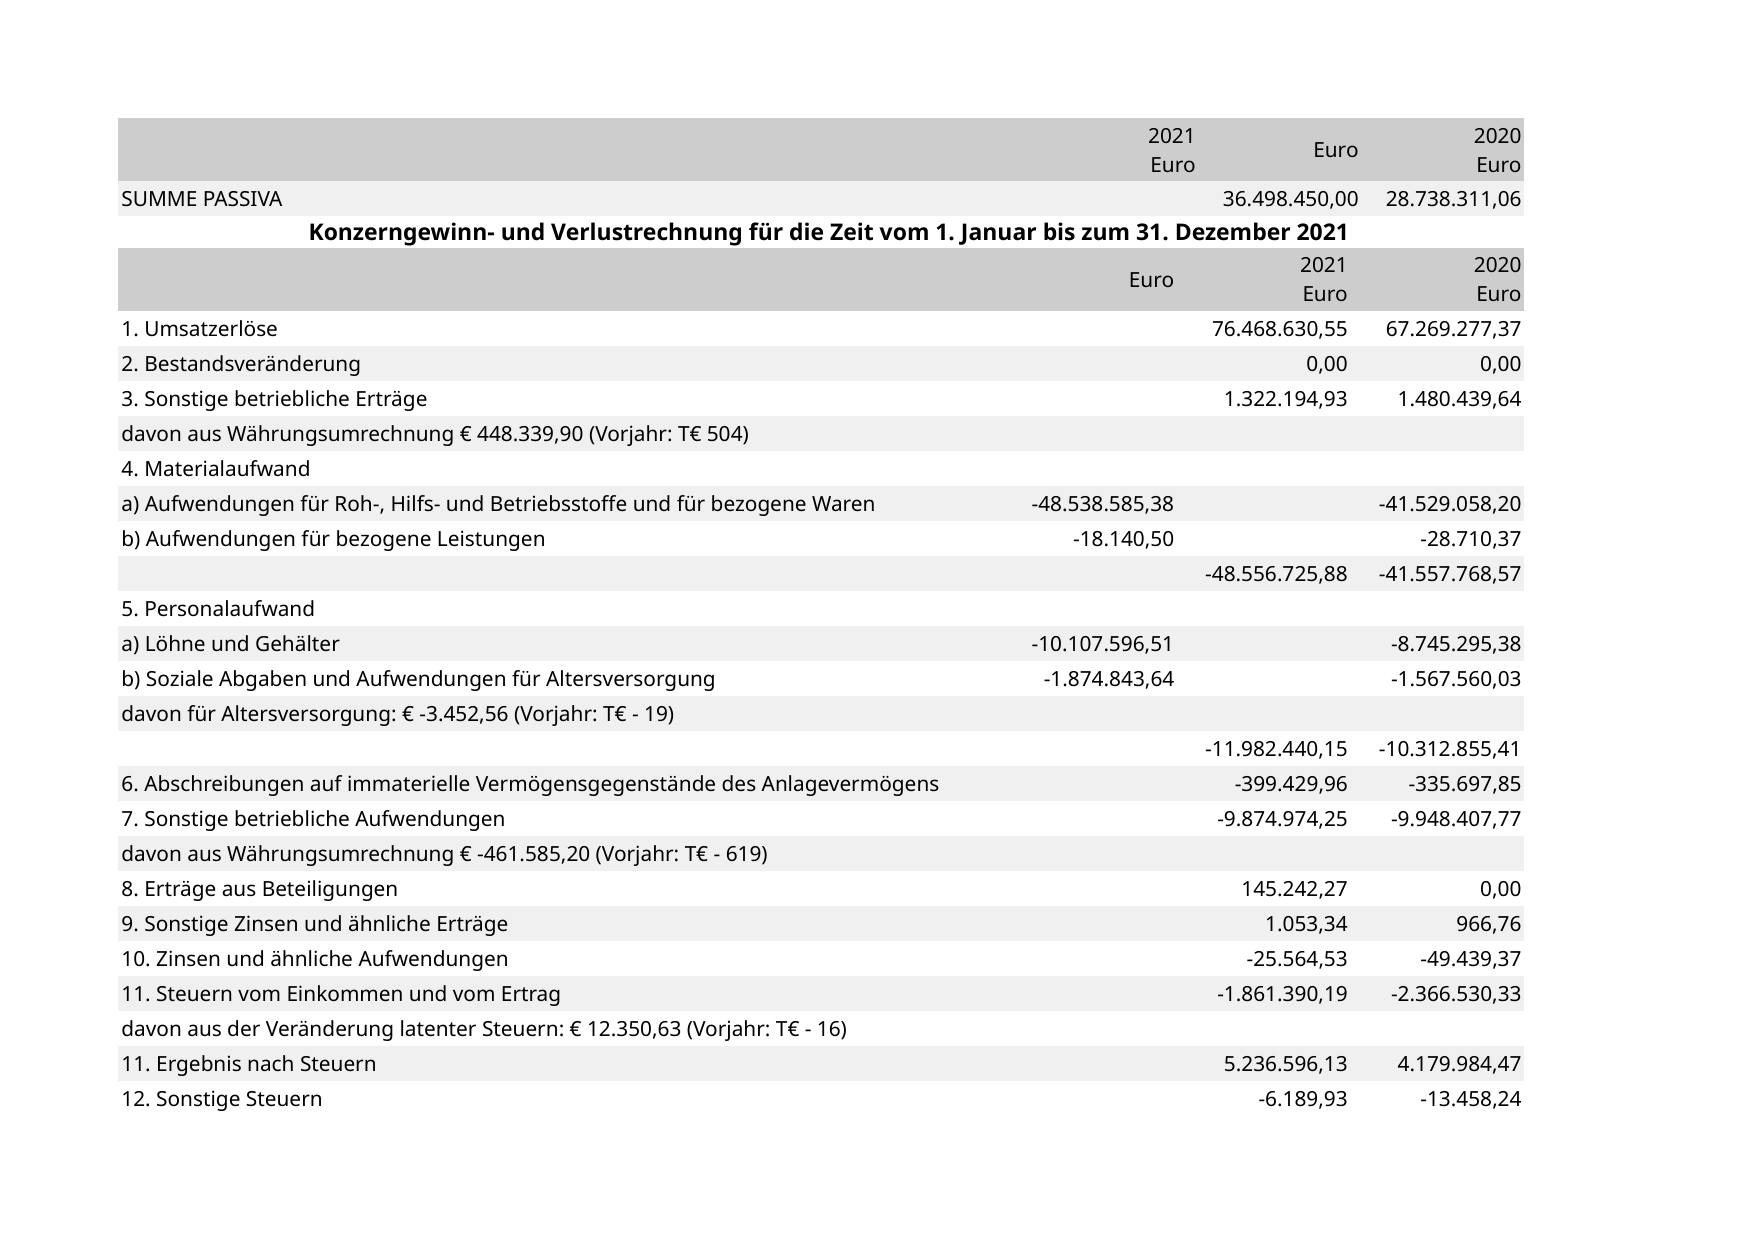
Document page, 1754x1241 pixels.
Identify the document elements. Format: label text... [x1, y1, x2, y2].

table_cell -9.948.407,77 [1351, 801, 1524, 836]
table_header Euro [1199, 118, 1361, 181]
table_cell [1177, 661, 1351, 696]
table_cell -49.439,37 [1351, 941, 1524, 976]
table_cell [1351, 696, 1524, 731]
table_cell -335.697,85 [1351, 766, 1524, 801]
table_cell davon aus Währungsumrechnung € -461.585,20 (Vorjahr: T€ - 619) [118, 836, 1003, 871]
table_cell davon aus Währungsumrechnung € 448.339,90 (Vorjahr: T€ 504) [118, 416, 1003, 451]
table_cell -1.567.560,03 [1351, 661, 1524, 696]
table_cell [1004, 976, 1177, 1011]
table_cell 1.322.194,93 [1177, 381, 1351, 416]
table_cell 8. Erträge aus Beteiligungen [118, 871, 1003, 906]
table_cell -11.982.440,15 [1177, 731, 1351, 766]
table_cell -10.312.855,41 [1351, 731, 1524, 766]
table_cell [1177, 591, 1351, 626]
table_cell [1004, 416, 1177, 451]
table_cell 3. Sonstige betriebliche Erträge [118, 381, 1003, 416]
table_cell 5. Personalaufwand [118, 591, 1003, 626]
table_header [118, 248, 1003, 311]
table_cell 76.468.630,55 [1177, 311, 1351, 346]
table_cell [1177, 416, 1351, 451]
table_cell [1004, 1046, 1177, 1081]
table_cell -399.429,96 [1177, 766, 1351, 801]
table_cell [1004, 381, 1177, 416]
table_cell -25.564,53 [1177, 941, 1351, 976]
table_cell [118, 556, 1003, 591]
table_header 2020 Euro [1361, 118, 1524, 181]
table_cell 1.053,34 [1177, 906, 1351, 941]
table_cell -48.556.725,88 [1177, 556, 1351, 591]
table_header 2020 Euro [1351, 248, 1524, 311]
table_cell [1004, 906, 1177, 941]
table_cell -1.861.390,19 [1177, 976, 1351, 1011]
table_cell a) Aufwendungen für Roh-, Hilfs- und Betriebsstoffe und für bezogene Waren [118, 486, 1003, 521]
table_cell 0,00 [1351, 871, 1524, 906]
table_cell 10. Zinsen und ähnliche Aufwendungen [118, 941, 1003, 976]
table_cell [1036, 181, 1198, 216]
table_cell -1.874.843,64 [1004, 661, 1177, 696]
table_cell [1004, 311, 1177, 346]
table_cell [1351, 1011, 1524, 1046]
table_header [118, 118, 1036, 181]
table_cell [1177, 626, 1351, 661]
table_cell 5.236.596,13 [1177, 1046, 1351, 1081]
table_cell -6.189,93 [1177, 1081, 1351, 1116]
table_cell a) Löhne und Gehälter [118, 626, 1003, 661]
table_cell [1177, 451, 1351, 486]
table_cell 36.498.450,00 [1199, 181, 1361, 216]
table_cell -41.557.768,57 [1351, 556, 1524, 591]
table_cell 4. Materialaufwand [118, 451, 1003, 486]
table_cell 0,00 [1177, 346, 1351, 381]
table_cell [1351, 416, 1524, 451]
table_cell davon für Altersversorgung: € -3.452,56 (Vorjahr: T€ - 19) [118, 696, 1003, 731]
table_cell [1351, 591, 1524, 626]
table_cell b) Soziale Abgaben und Aufwendungen für Altersversorgung [118, 661, 1003, 696]
table_cell [1177, 486, 1351, 521]
table_cell SUMME PASSIVA [118, 181, 1036, 216]
table_cell b) Aufwendungen für bezogene Leistungen [118, 521, 1003, 556]
table_cell [1004, 871, 1177, 906]
table_cell [1351, 451, 1524, 486]
table_cell davon aus der Veränderung latenter Steuern: € 12.350,63 (Vorjahr: T€ - 16) [118, 1011, 1003, 1046]
table_cell 1. Umsatzerlöse [118, 311, 1003, 346]
table_header Euro [1004, 248, 1177, 311]
table_cell [1004, 696, 1177, 731]
table_cell -9.874.974,25 [1177, 801, 1351, 836]
table_cell [1004, 556, 1177, 591]
table_cell 11. Ergebnis nach Steuern [118, 1046, 1003, 1081]
table_cell [1004, 731, 1177, 766]
table_cell 11. Steuern vom Einkommen und vom Ertrag [118, 976, 1003, 1011]
table_cell [1004, 451, 1177, 486]
table_cell [1004, 591, 1177, 626]
table_cell -41.529.058,20 [1351, 486, 1524, 521]
table_cell [1004, 1011, 1177, 1046]
table_cell 2. Bestandsveränderung [118, 346, 1003, 381]
table_cell [1177, 836, 1351, 871]
table_cell -48.538.585,38 [1004, 486, 1177, 521]
table_cell 0,00 [1351, 346, 1524, 381]
table_cell -18.140,50 [1004, 521, 1177, 556]
table_cell 9. Sonstige Zinsen und ähnliche Erträge [118, 906, 1003, 941]
table_cell 7. Sonstige betriebliche Aufwendungen [118, 801, 1003, 836]
table_cell [118, 731, 1003, 766]
table_cell 1.480.439,64 [1351, 381, 1524, 416]
table_cell [1004, 766, 1177, 801]
table_cell 966,76 [1351, 906, 1524, 941]
table_cell -2.366.530,33 [1351, 976, 1524, 1011]
table_cell [1004, 941, 1177, 976]
table_cell [1351, 836, 1524, 871]
table_cell 145.242,27 [1177, 871, 1351, 906]
table_cell 28.738.311,06 [1361, 181, 1524, 216]
table_cell -8.745.295,38 [1351, 626, 1524, 661]
table_cell 4.179.984,47 [1351, 1046, 1524, 1081]
table_cell 67.269.277,37 [1351, 311, 1524, 346]
table_cell [1177, 696, 1351, 731]
table_cell [1177, 521, 1351, 556]
table_header 2021 Euro [1177, 248, 1351, 311]
table_cell [1004, 836, 1177, 871]
table_cell [1004, 346, 1177, 381]
table_cell [1004, 1081, 1177, 1116]
table_cell 12. Sonstige Steuern [118, 1081, 1003, 1116]
table_header 2021 Euro [1036, 118, 1198, 181]
table_cell [1004, 801, 1177, 836]
table_cell 6. Abschreibungen auf immaterielle Vermögensgegenstände des Anlagevermögens [118, 766, 1003, 801]
table_cell [1177, 1011, 1351, 1046]
table_cell -13.458,24 [1351, 1081, 1524, 1116]
table_cell Konzerngewinn- und Verlustrechnung für die Zeit vom 1. Januar bis zum 31. Dezember 2021 [118, 118, 1539, 1116]
table_cell -28.710,37 [1351, 521, 1524, 556]
table_cell -10.107.596,51 [1004, 626, 1177, 661]
